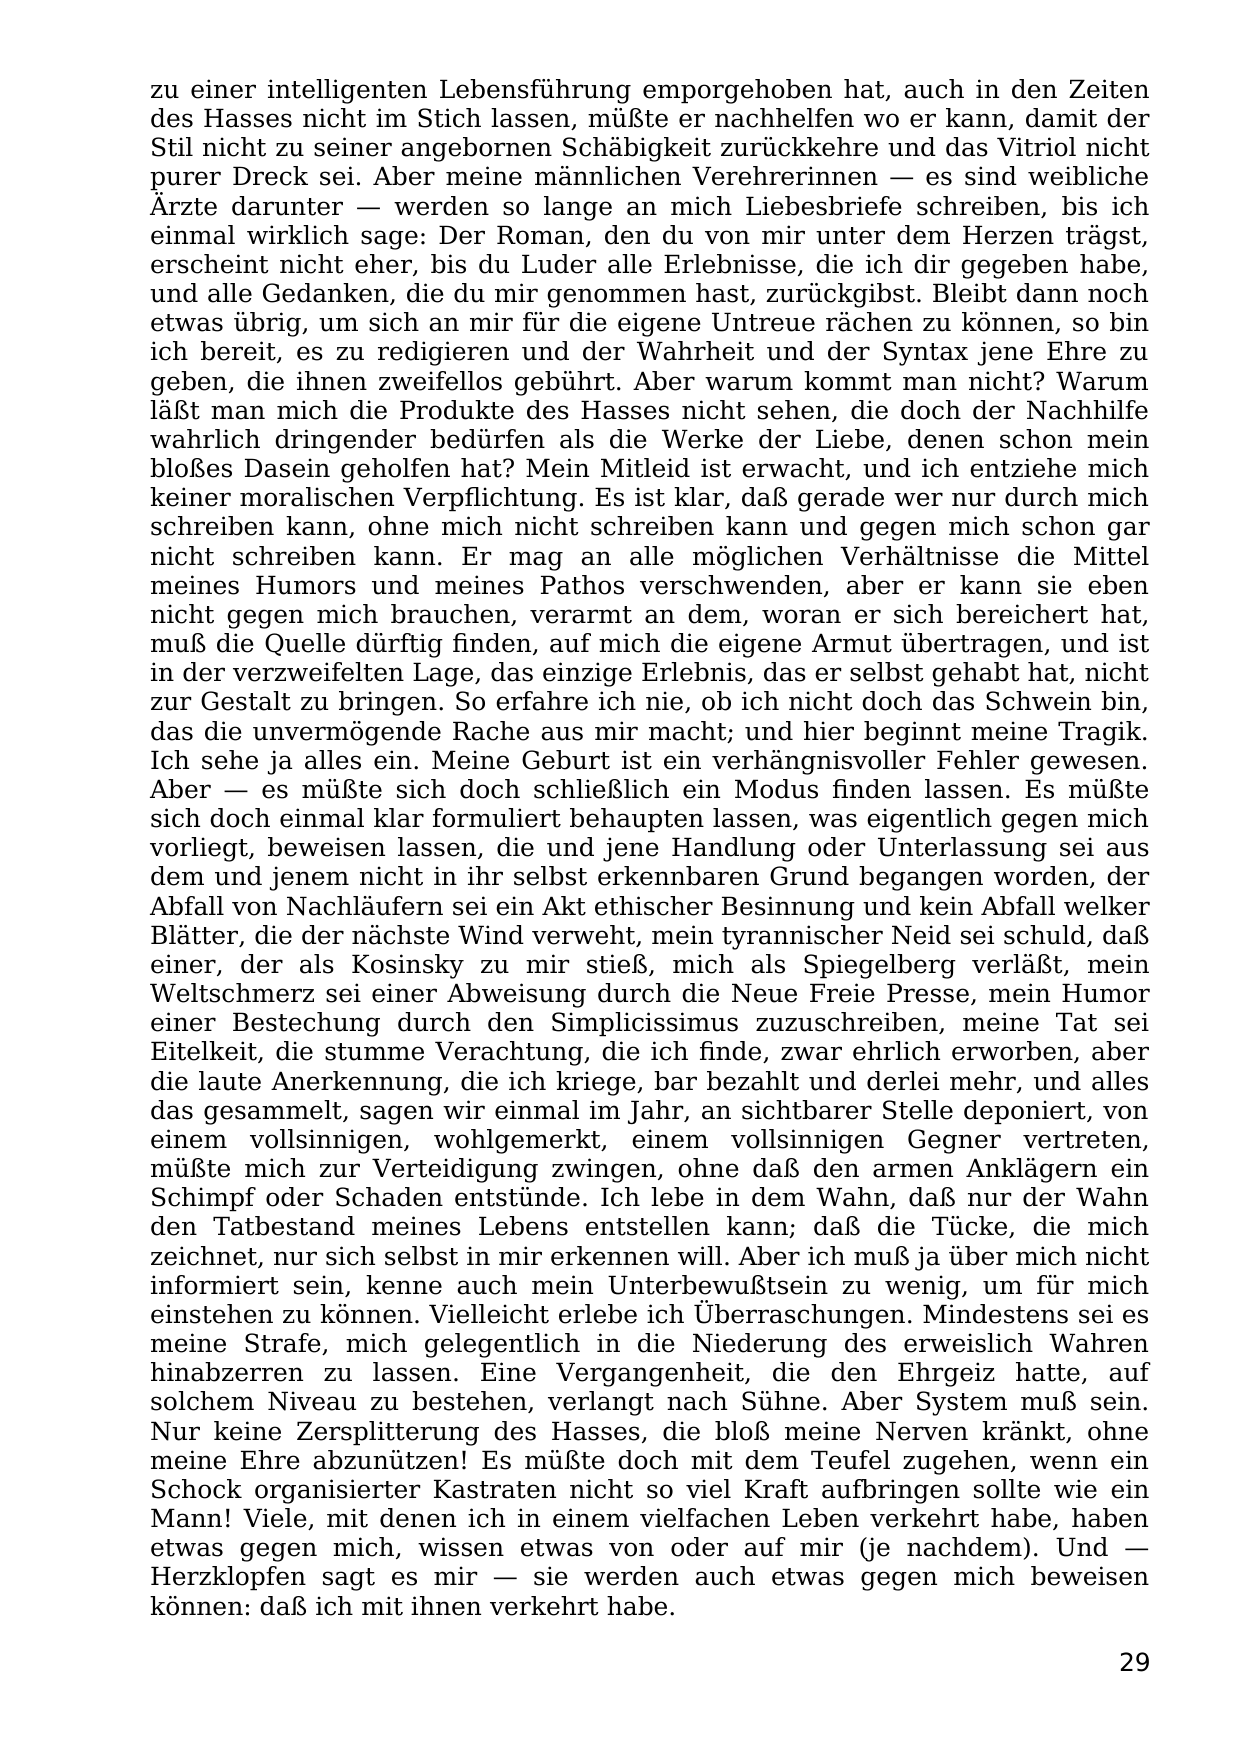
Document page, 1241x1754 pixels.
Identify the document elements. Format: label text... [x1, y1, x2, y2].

text zu einer intelligenten Lebensführung emporgehoben hat, auch in den Zeiten des Hasses nicht im Stich lassen, müßte er nachhelfen wo er kann, damit der Stil nicht zu seiner angebornen Schäbigkeit zurückkehre und das Vitriol nicht purer Dreck sei. Aber meine männlichen Verehrerinnen — es sind weibliche Ärzte darunter — werden so lange an mich Liebesbriefe schreiben, bis ich einmal wirklich sage: Der Roman, den du von mir unter dem Herzen trägst, erscheint nicht eher, bis du Luder alle Erlebnisse, die ich dir gegeben habe, und alle Gedanken, die du mir genommen hast, zurückgibst. Bleibt dann noch etwas übrig, um sich an mir für die eigene Untreue rächen zu können, so bin ich bereit, es zu redigieren und der Wahrheit und der Syntax jene Ehre zu geben, die ihnen zweifellos gebührt. Aber warum kommt man nicht? Warum läßt man mich die Produkte des Hasses nicht sehen, die doch der Nachhilfe wahrlich dringender bedürfen als die Werke der Liebe, denen schon mein bloßes Dasein geholfen hat? Mein Mitleid ist erwacht, und ich entziehe mich keiner moralischen Verpflichtung. Es ist klar, daß gerade wer nur durch mich schreiben kann, ohne mich nicht schreiben kann und gegen mich schon gar nicht schreiben kann. Er mag an alle möglichen Verhältnisse die Mittel meines Humors und meines Pathos verschwenden, aber er kann sie eben nicht gegen mich brauchen, verarmt an dem, woran er sich bereichert hat, muß die Quelle dürftig finden, auf mich die eigene Armut übertragen, und ist in der verzweifelten Lage, das einzige Erlebnis, das er selbst gehabt hat, nicht zur Gestalt zu bringen. So erfahre ich nie, ob ich nicht doch das Schwein bin, das die unvermögende Rache aus mir macht; und hier beginnt meine Tragik. Ich sehe ja alles ein. Meine Geburt ist ein verhängnisvoller Fehler gewesen. Aber — es müßte sich doch schließlich ein Modus finden lassen. Es müßte sich doch einmal klar formuliert behaupten lassen, was eigentlich gegen mich vorliegt, beweisen lassen, die und jene Handlung oder Unterlassung sei aus dem und jenem nicht in ihr selbst erkennbaren Grund begangen worden, der Abfall von Nachläufern sei ein Akt ethischer Besinnung und kein Abfall welker Blätter, die der nächste Wind verweht, mein tyrannischer Neid sei schuld, daß einer, der als Kosinsky zu mir stieß, mich als Spiegelberg verläßt, mein Weltschmerz sei einer Abweisung durch die Neue Freie Presse, mein Humor einer Bestechung durch den Simplicissimus zuzuschreiben, meine Tat sei Eitelkeit, die stumme Verachtung, die ich finde, zwar ehrlich erworben, aber die laute Anerkennung, die ich kriege, bar bezahlt und derlei mehr, und alles das gesammelt, sagen wir einmal im Jahr, an sichtbarer Stelle deponiert, von einem vollsinnigen, wohlgemerkt, einem vollsinnigen Gegner vertreten, müßte mich zur Verteidigung zwingen, ohne daß den armen Anklägern ein Schimpf oder Schaden entstünde. Ich lebe in dem Wahn, daß nur der Wahn den Tatbestand meines Lebens entstellen kann; daß die Tücke, die mich zeichnet, nur sich selbst in mir erkennen will. Aber ich muß ja über mich nicht informiert sein, kenne auch mein Unterbewußtsein zu wenig, um für mich einstehen zu können. Vielleicht erlebe ich Überraschungen. Mindestens sei es meine Strafe, mich gelegentlich in die Niederung des erweislich Wahren hinabzerren zu lassen. Eine Vergangenheit, die den Ehrgeiz hatte, auf solchem Niveau zu bestehen, verlangt nach Sühne. Aber System muß sein. Nur keine Zersplitterung des Hasses, die bloß meine Nerven kränkt, ohne meine Ehre abzunützen! Es müßte doch mit dem Teufel zugehen, wenn ein Schock organisierter Kastraten nicht so viel Kraft aufbringen sollte wie ein Mann! Viele, mit denen ich in einem vielfachen Leben verkehrt habe, haben etwas gegen mich, wissen etwas von oder auf mir (je nachdem). Und — Herzklopfen sagt es mir — sie werden auch etwas gegen mich beweisen können: daß ich mit ihnen verkehrt habe. [150, 75, 1151, 1621]
